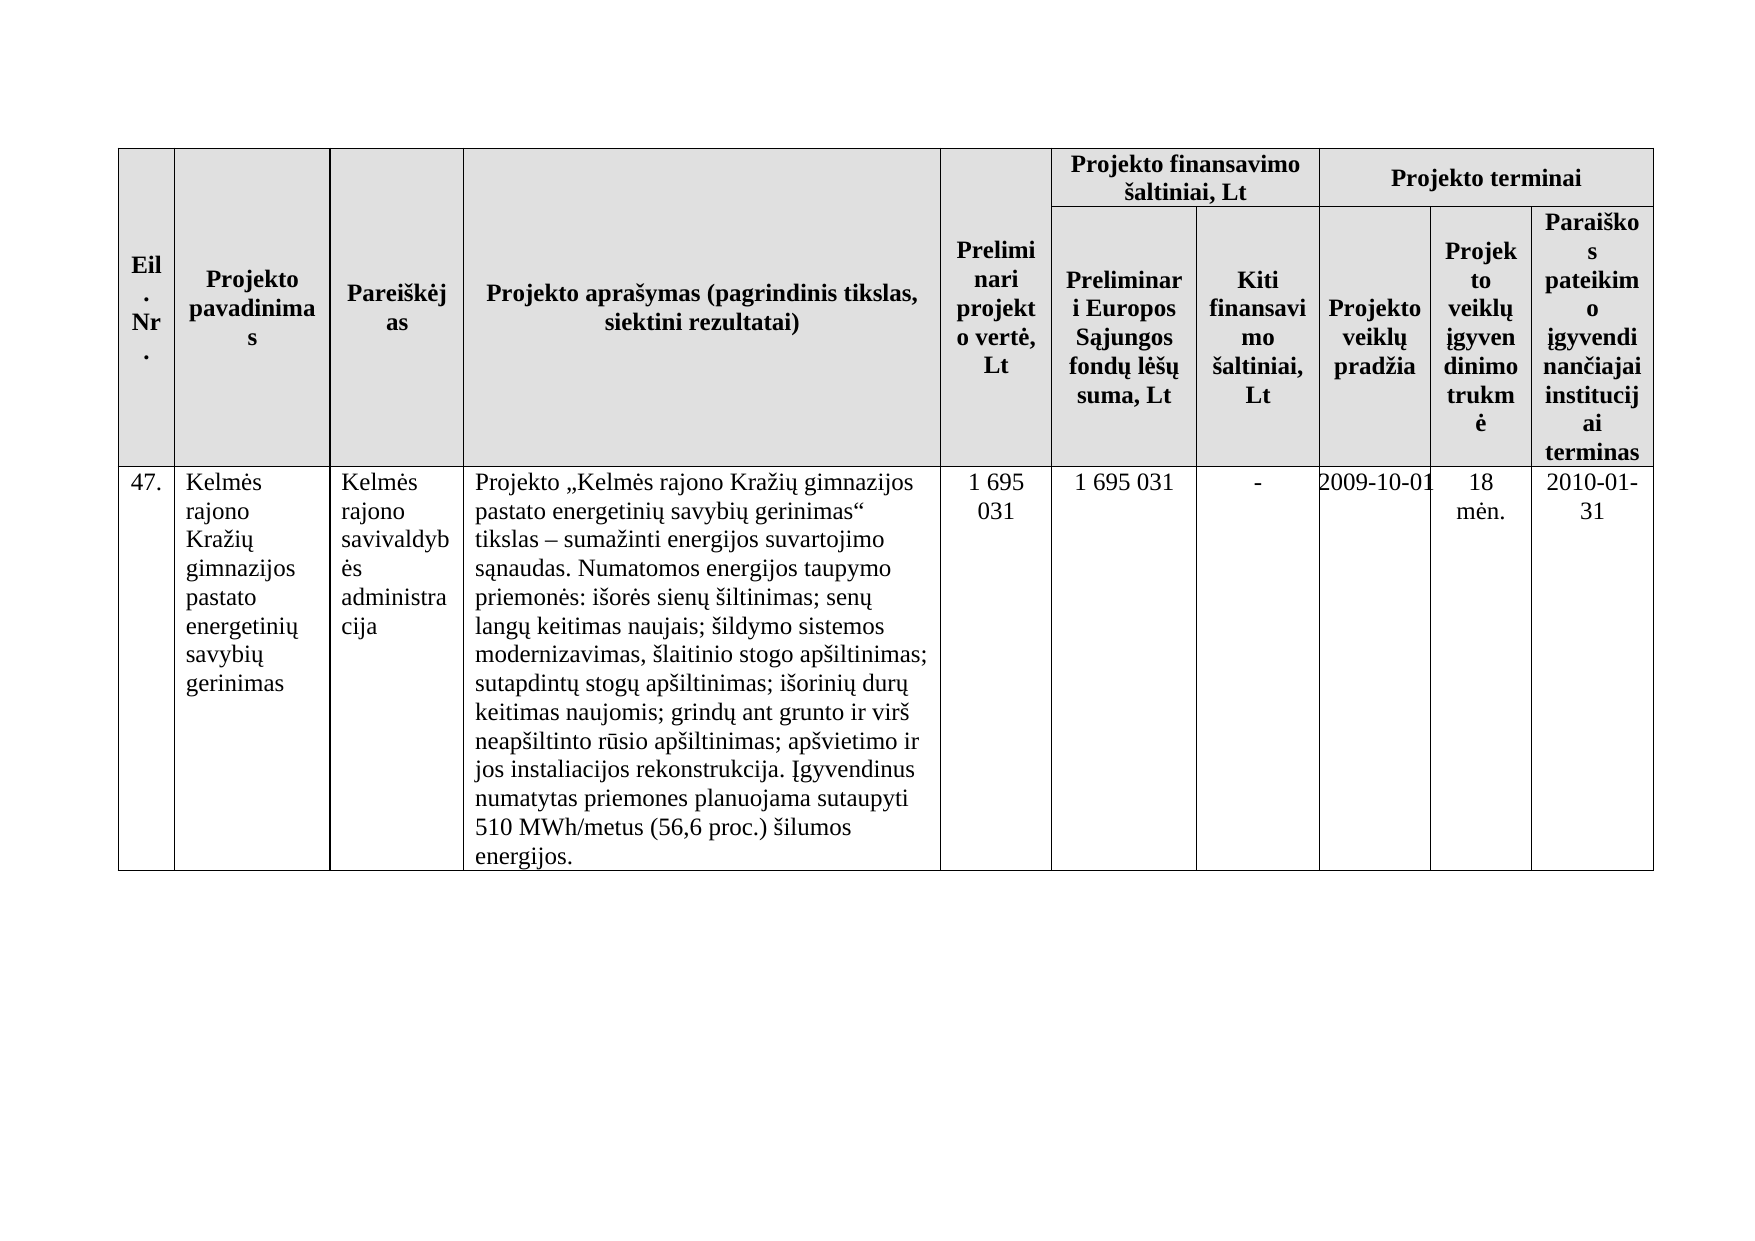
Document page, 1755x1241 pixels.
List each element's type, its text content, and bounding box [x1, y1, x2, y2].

table_cell Kelmės rajono savivaldybės administracija [331, 467, 463, 869]
table_header Projekto terminai [1320, 149, 1653, 206]
table_cell - [1197, 467, 1319, 869]
table_header Pareiškėjas [331, 149, 463, 466]
table_cell 47. [119, 467, 174, 869]
table_cell 1 695 031 [1052, 467, 1196, 869]
table_cell Paraiškos pateikimo įgyvendinančiajai institucijai terminas [1532, 207, 1653, 466]
table_header Projekto pavadinimas [175, 149, 329, 466]
table_cell Projekto „Kelmės rajono Kražių gimnazijos pastato energetinių savybių gerinimas“ tikslas – sumažinti energijos suvartojimo sąnaudas. Numatomos energijos taupymo priemonės: išorės sienų šiltinimas; senų langų keitimas naujais; šildymo sistemos modernizavimas, šlaitinio stogo apšiltinimas; sutapdintų stogų apšiltinimas; išorinių durų keitimas naujomis; grindų ant grunto ir virš neapšiltinto rūsio apšiltinimas; apšvietimo ir jos instaliacijos rekonstrukcija. Įgyvendinus numatytas priemones planuojama sutaupyti 510 MWh/metus (56,6 proc.) šilumos energijos. [464, 467, 940, 869]
table_cell Kelmės rajono Kražių gimnazijos pastato energetinių savybių gerinimas [175, 467, 329, 869]
table_cell 18 mėn. [1431, 467, 1531, 869]
table_header Projekto finansavimo šaltiniai, Lt [1052, 149, 1319, 206]
table_cell 1 695 031 [941, 467, 1051, 869]
table_header Projekto aprašymas (pagrindinis tikslas, siektini rezultatai) [464, 149, 940, 466]
table_cell 2010-01-31 [1532, 467, 1653, 869]
table_cell 2009-10-01 [1320, 467, 1430, 869]
table_cell Projekto veiklų įgyvendinimo trukmė [1431, 207, 1531, 466]
table_cell Projekto veiklų pradžia [1320, 207, 1430, 466]
table_cell Kiti finansavimo šaltiniai, Lt [1197, 207, 1319, 466]
table_header Preliminari projekto vertė, Lt [941, 149, 1051, 466]
table_cell Preliminari Europos Sąjungos fondų lėšų suma, Lt [1052, 207, 1196, 466]
table_header Eil. Nr. [119, 149, 174, 466]
